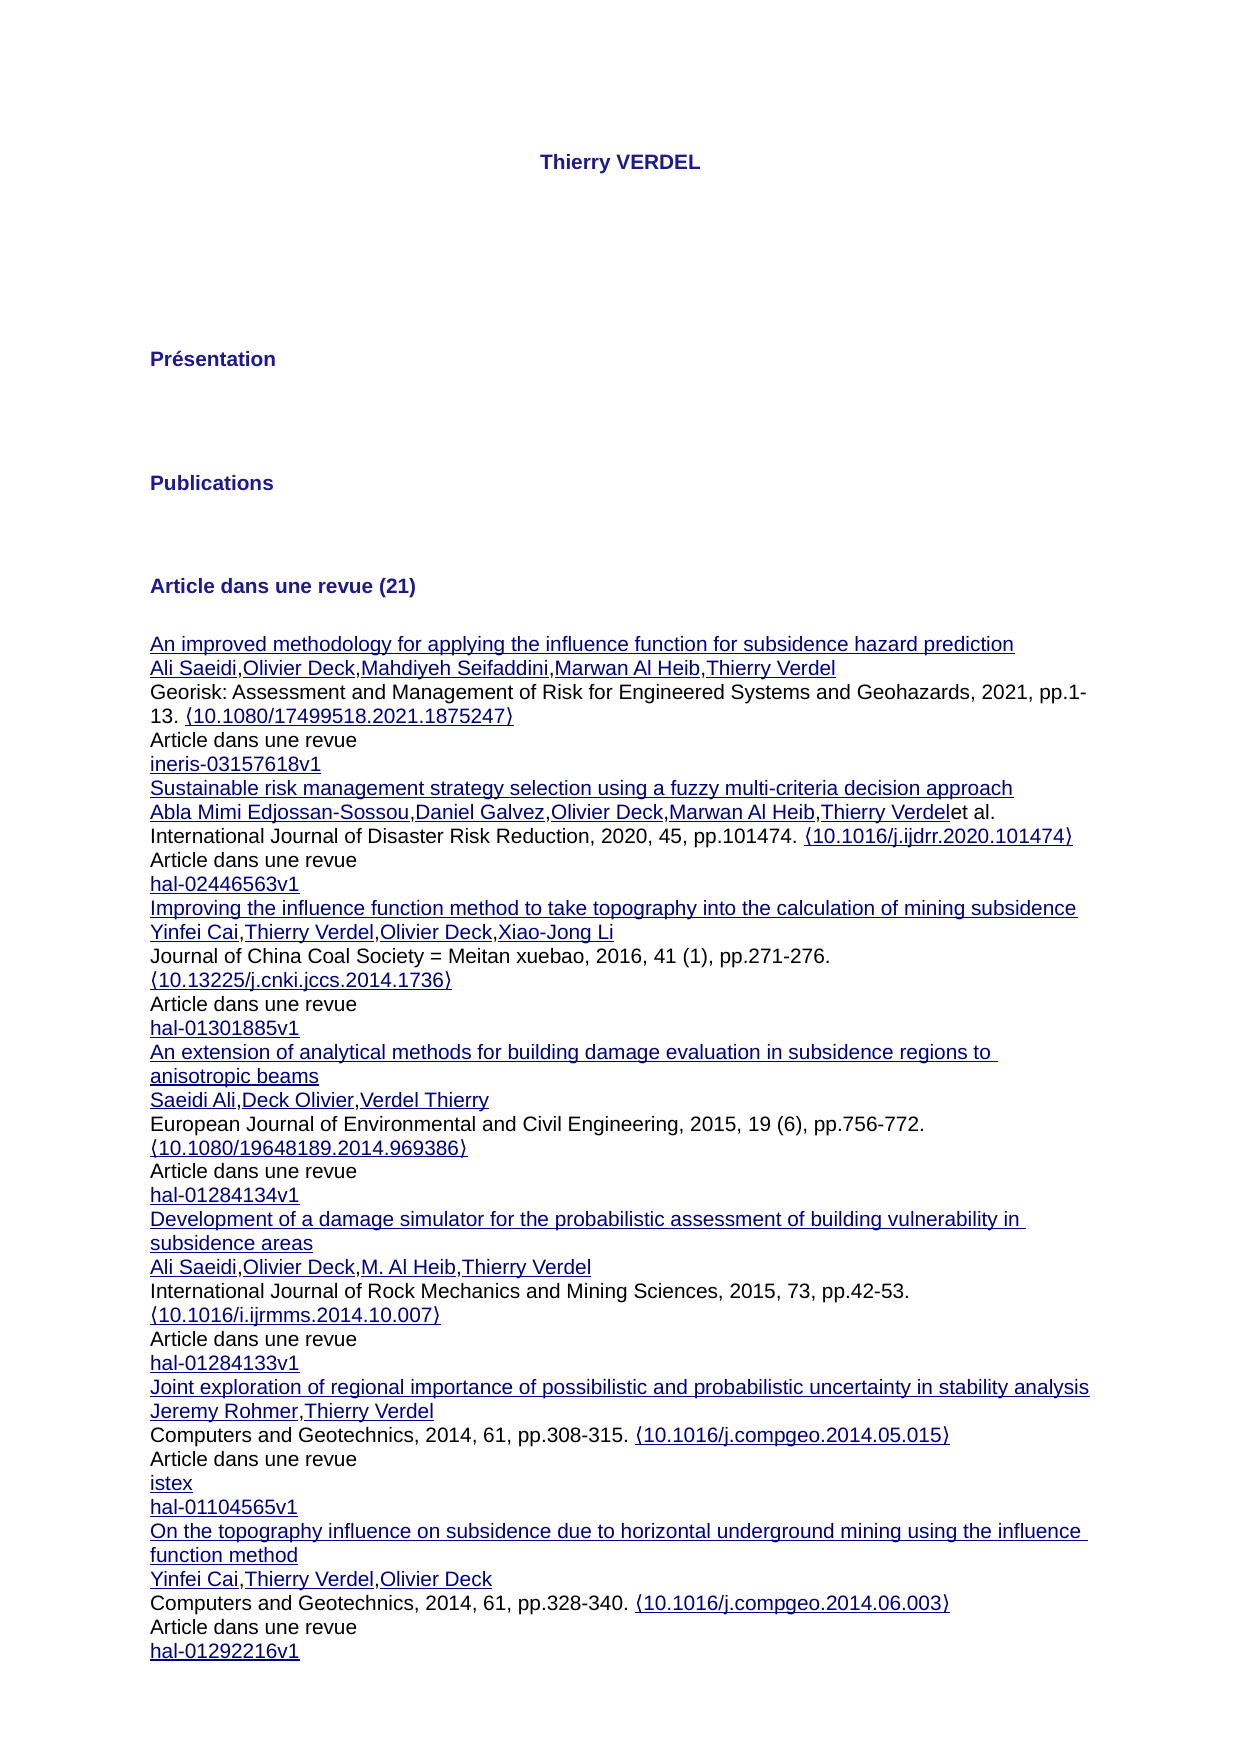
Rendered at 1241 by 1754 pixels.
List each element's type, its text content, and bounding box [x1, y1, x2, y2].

table_cell Development of a damage simulator for the probabilistic assessment of building vulnerability in subsidence areas Ali Saeidi,Olivier Deck,M. Al Heib,Thierry Verdel International Journal of Rock Mechanics and Mining Sciences, 2015, 73, pp.42-53. ⟨10.1016/i.ijrmms.2014.10.007⟩ Article dans une revue hal-01284133v1 [150, 1207, 1090, 1375]
table_cell Improving the influence function method to take topography into the calculation of mining subsidence Yinfei Cai,Thierry Verdel,Olivier Deck,Xiao-Jong Li Journal of China Coal Society = Meitan xuebao, 2016, 41 (1), pp.271-276. ⟨10.13225/j.cnki.jccs.2014.1736⟩ Article dans une revue hal-01301885v1 [150, 896, 1090, 1039]
subtitle Thierry VERDEL [150, 150, 1090, 174]
subtitle Publications [150, 471, 1090, 495]
subtitle Article dans une revue (21) [150, 574, 1090, 598]
table_cell Jeremy Rohmer,Thierry Verdel Computers and Geotechnics, 2014, 61, pp.308-315. ⟨10.1016/j.compgeo.2014.05.015⟩ Article dans une revue istex hal-01104565v1 [150, 1397, 1090, 1519]
table_cell Sustainable risk management strategy selection using a fuzzy multi-criteria decision approach Abla Mimi Edjossan-Sossou,Daniel Galvez,Olivier Deck,Marwan Al Heib,Thierry Verdelet al. International Journal of Disaster Risk Reduction, 2020, 45, pp.101474. ⟨10.1016/j.ijdrr.2020.101474⟩ Article dans une revue hal-02446563v1 [150, 776, 1090, 896]
table_header An improved methodology for applying the influence function for subsidence hazard prediction Ali Saeidi,Olivier Deck,Mahdiyeh Seifaddini,Marwan Al Heib,Thierry Verdel Georisk: Assessment and Management of Risk for Engineered Systems and Geohazards, 2021, pp.1-13. ⟨10.1080/17499518.2021.1875247⟩ Article dans une revue ineris-03157618v1 [150, 632, 1090, 776]
table_cell On the topography influence on subsidence due to horizontal underground mining using the influence function method Yinfei Cai,Thierry Verdel,Olivier Deck Computers and Geotechnics, 2014, 61, pp.328-340. ⟨10.1016/j.compgeo.2014.06.003⟩ Article dans une revue hal-01292216v1 [150, 1519, 1090, 1662]
table_cell An extension of analytical methods for building damage evaluation in subsidence regions to anisotropic beams Saeidi Ali,Deck Olivier,Verdel Thierry European Journal of Environmental and Civil Engineering, 2015, 19 (6), pp.756-772. ⟨10.1080/19648189.2014.969386⟩ Article dans une revue hal-01284134v1 [150, 1040, 1090, 1207]
subtitle Présentation [150, 347, 1090, 371]
table_cell Joint exploration of regional importance of possibilistic and probabilistic uncertainty in stability analysis [150, 1375, 1090, 1396]
